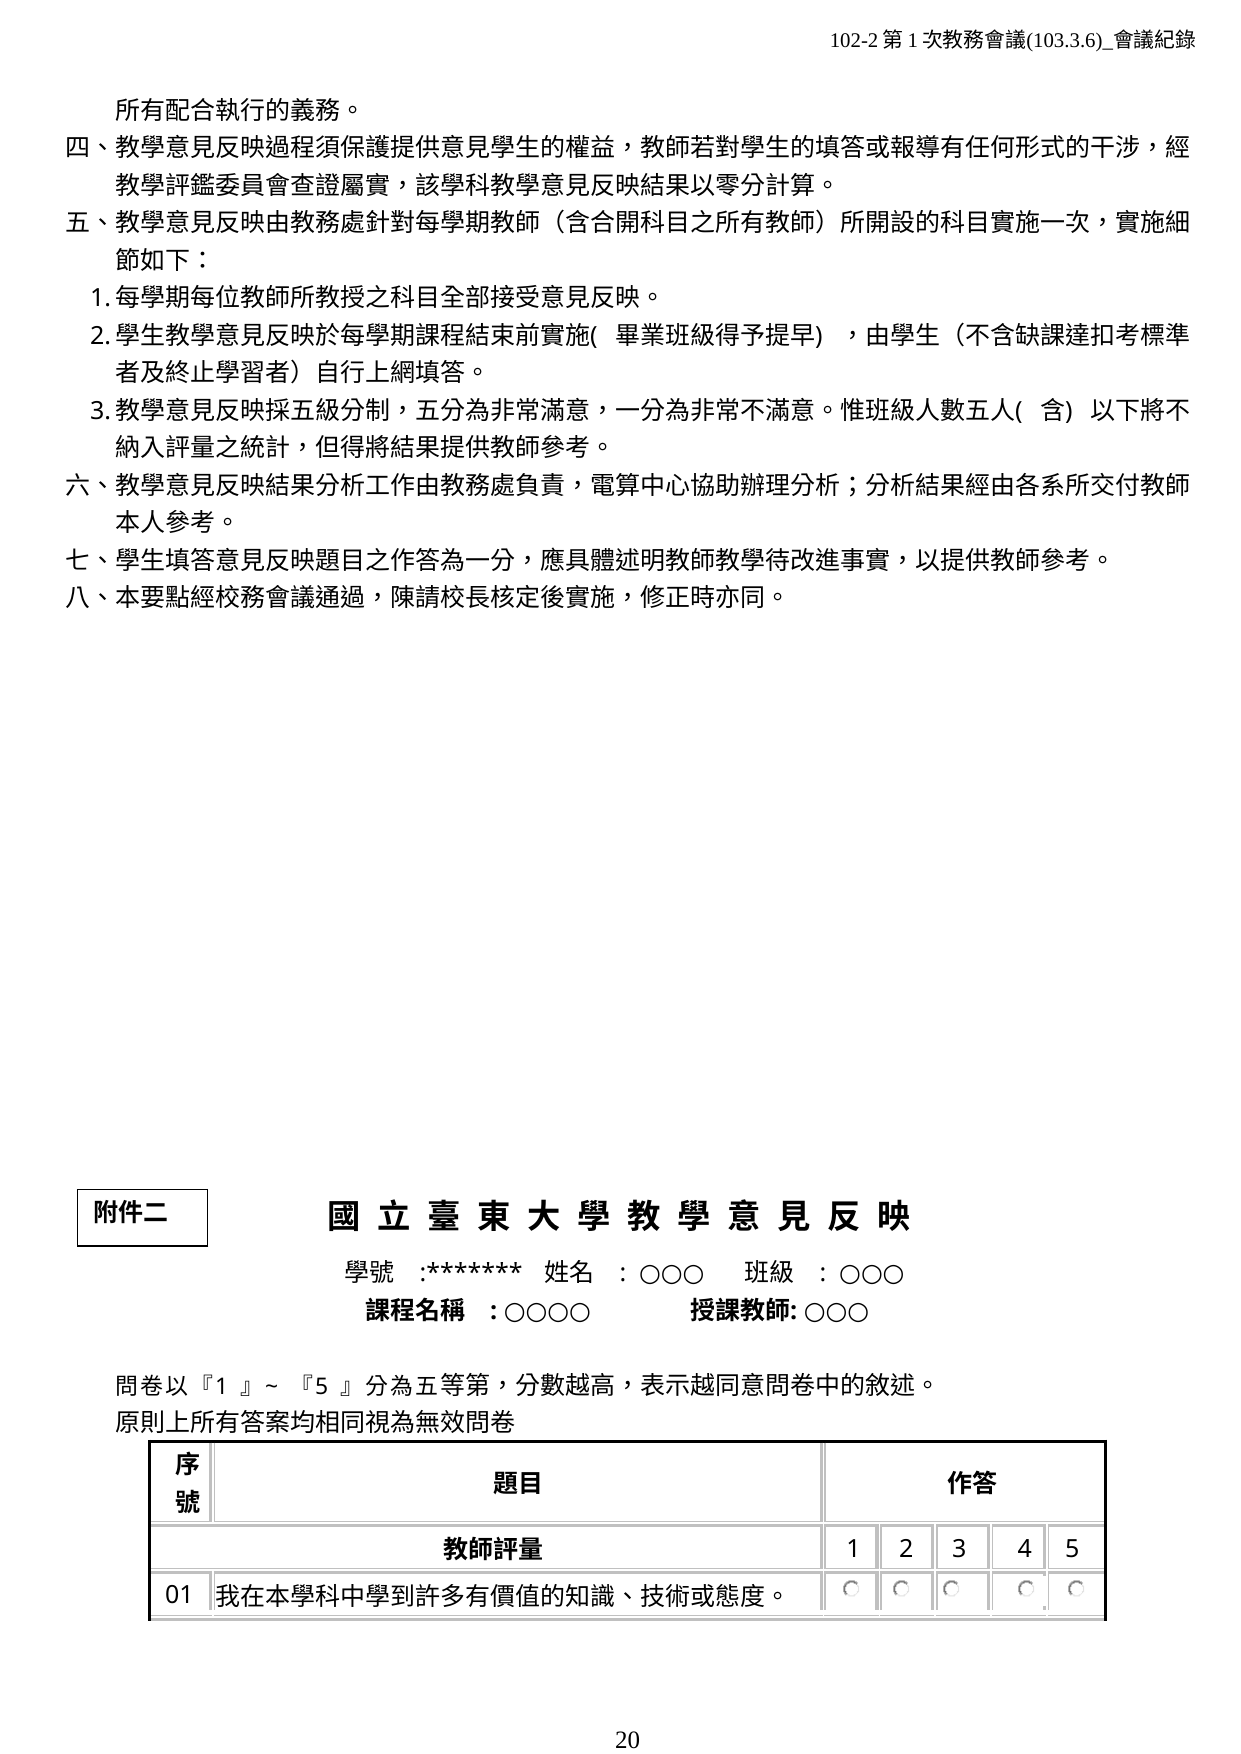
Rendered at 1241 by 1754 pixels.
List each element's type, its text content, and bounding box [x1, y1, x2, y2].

text 附件二 [93, 1198, 192, 1227]
text 1.每學期每位教師所教授之科目全部接受意見反映。 [84, 277, 1190, 314]
text 七、學生填答意見反映題目之作答為一分，應具體述明教師教學待改進事實，以提供教師參考。 [65, 539, 1190, 577]
table_cell 2 [882, 1527, 931, 1568]
table_cell 4 [993, 1527, 1043, 1568]
table_cell [1046, 1568, 1104, 1614]
table_cell 教師評量 [151, 1527, 820, 1568]
text 國立臺東大學教學意見反映 [65, 1177, 1190, 1252]
text 2.學生教學意見反映於每學期課程結束前實施(畢業班級得予提早)，由學生（不含缺課達扣考標準者及終止學習者）自行上網填答。 [84, 314, 1190, 389]
table_cell [879, 1568, 934, 1614]
table_cell 3 [938, 1527, 987, 1568]
table_header 序號 [151, 1443, 209, 1521]
table_cell 1 [826, 1527, 875, 1568]
text 八、本要點經校務會議通過，陳請校長核定後實施，修正時亦同。 [65, 577, 965, 614]
text 所有配合執行的義務。 [65, 89, 1190, 127]
table_header 題目 [215, 1443, 820, 1521]
table_cell [990, 1568, 1046, 1614]
table_cell 5 [1049, 1527, 1104, 1568]
table_cell 01 [151, 1574, 212, 1614]
text 問卷以『1』~『5』分為五等第，分數越高，表示越同意問卷中的敘述。 原則上所有答案均相同視為無效問卷 [65, 1327, 1190, 1439]
text 六、教學意見反映結果分析工作由教務處負責，電算中心協助辦理分析；分析結果經由各系所交付教師本人參考。 [65, 464, 1190, 539]
table_cell 我在本學科中學到許多有價值的知識、技術或態度。 [212, 1569, 823, 1614]
text 四、教學意見反映過程須保護提供意見學生的權益，教師若對學生的填答或報導有任何形式的干涉，經教學評鑑委員會查證屬實，該學科教學意見反映結果以零分計算。 [65, 127, 1190, 202]
text 3.教學意見反映採五級分制，五分為非常滿意，一分為非常不滿意。惟班級人數五人(含)以下將不納入評量之統計，但得將結果提供教師參考。 [84, 389, 1190, 464]
table_header 作答 [826, 1443, 1104, 1521]
text 學號 :******* 姓名 : ○○○ 班級 : ○○○ 課程名稱 : ○○○○ 授課教師: ○○○ [65, 1252, 1190, 1327]
text 五、教學意見反映由教務處針對每學期教師（含合開科目之所有教師）所開設的科目實施一次，實施細節如下： [65, 202, 1190, 277]
table_cell [823, 1568, 878, 1614]
table_cell [934, 1568, 990, 1614]
